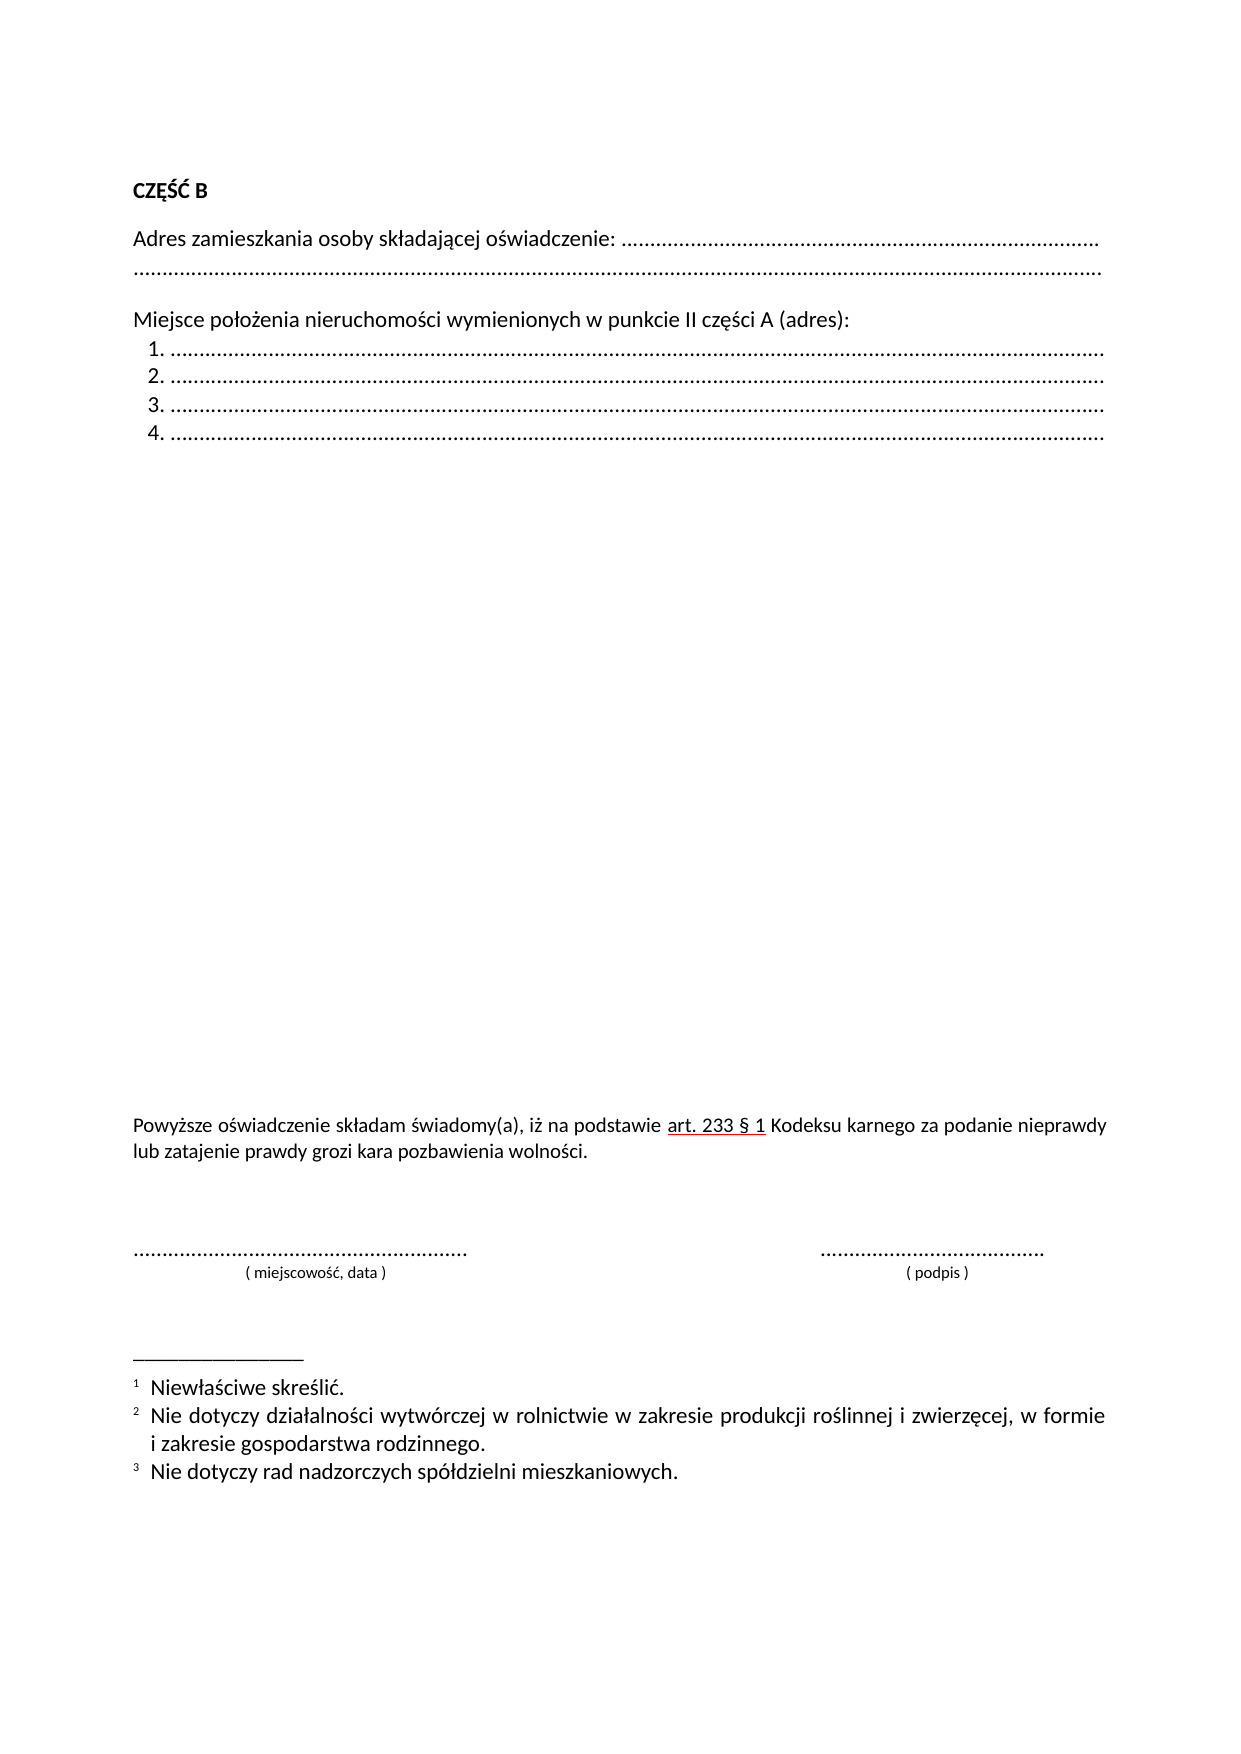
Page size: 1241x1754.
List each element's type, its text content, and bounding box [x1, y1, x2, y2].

text Powyższe oświadczenie składam świadomy(a), iż na podstawie art. 233 § 1 Kodeksu karnego za podanie nieprawdy lub zatajenie prawdy grozi kara pozbawienia wolności. [133, 1112, 1107, 1163]
text .......................................................... ....................................... [133, 1234, 1107, 1262]
text 2. .................................................................................................................................................................. [147, 362, 1107, 390]
text ( miejscowość, data ) ( podpis ) [245, 1262, 1107, 1282]
text CZĘŚĆ B [133, 176, 1107, 204]
text 3 Nie dotyczy rad nadzorczych spółdzielni mieszkaniowych. [133, 1457, 1107, 1485]
text 1. .................................................................................................................................................................. [147, 334, 1107, 362]
text ........................................................................................................................................................................ [133, 253, 1107, 281]
text 3. .................................................................................................................................................................. [147, 390, 1107, 418]
text 1 Niewłaściwe skreślić. [133, 1373, 1107, 1401]
text Miejsce położenia nieruchomości wymienionych w punkcie II części A (adres): [133, 306, 1107, 334]
text Adres zamieszkania osoby składającej oświadczenie: ................................................................................... [133, 224, 1107, 253]
text 4. .................................................................................................................................................................. [147, 418, 1107, 446]
text _______________ [133, 1337, 1107, 1364]
text 2 Nie dotyczy działalności wytwórczej w rolnictwie w zakresie produkcji roślinnej i zwierzęcej, w formie i zakresie gospodarstwa rodzinnego. [133, 1401, 1107, 1457]
